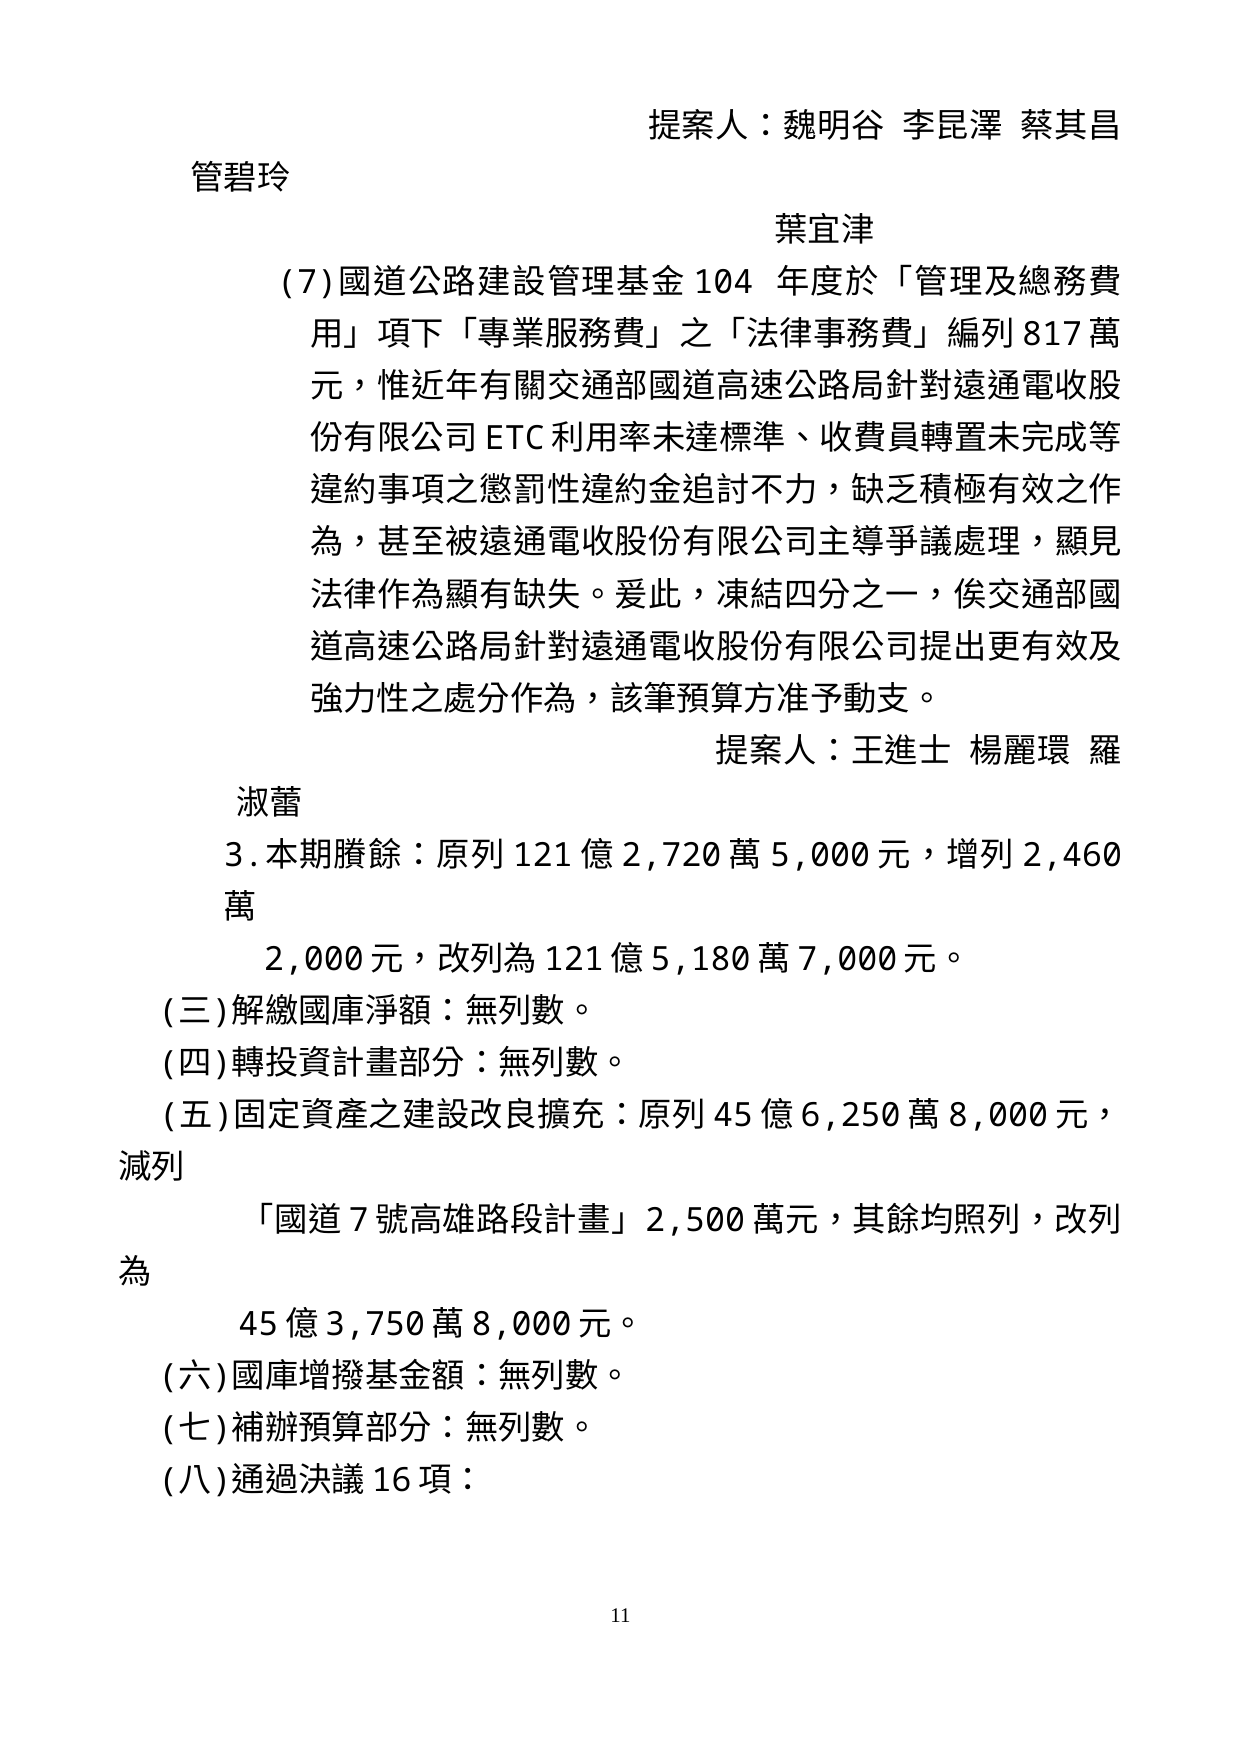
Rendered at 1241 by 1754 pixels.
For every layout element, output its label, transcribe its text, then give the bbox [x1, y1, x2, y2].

text (六)國庫增撥基金額：無列數。 [118, 1346, 1122, 1398]
text (七)補辦預算部分：無列數。 [118, 1398, 1122, 1450]
text 「國道7號高雄路段計畫」2,500萬元，其餘均照列，改列為 [118, 1189, 1122, 1293]
text 提案人：魏明谷 李昆澤 蔡其昌 管碧玲 [154, 96, 1122, 200]
text (三)解繳國庫淨額：無列數。 [118, 981, 1122, 1033]
text 提案人：王進士 楊麗環 羅淑蕾 [222, 721, 1122, 825]
text 3.本期賸餘：原列121億2,720萬5,000元，增列2,460萬 [224, 825, 1122, 929]
text (五)固定資產之建設改良擴充：原列45億6,250萬8,000元，減列 [118, 1085, 1122, 1189]
text (八)通過決議16項： [118, 1450, 1122, 1502]
text (四)轉投資計畫部分：無列數。 [118, 1033, 1122, 1085]
text 2,000元，改列為121億5,180萬7,000元。 [224, 929, 1122, 981]
text 葉宜津 [154, 200, 1122, 252]
text 45億3,750萬8,000元。 [118, 1293, 1122, 1346]
text (7)國道公路建設管理基金104 年度於「管理及總務費用」項下「專業服務費」之「法律事務費」編列817萬元，惟近年有關交通部國道高速公路局針對遠通電收股份有限公司ETC利用率未達標準、收費員轉置未完成等違約事項之懲罰性違約金追討不力，缺乏積極有效之作為，甚至被遠通電收股份有限公司主導爭議處理，顯見法律作為顯有缺失。爰此，凍結四分之一，俟交通部國道高速公路局針對遠通電收股份有限公司提出更有效及強力性之處分作為，該筆預算方准予動支。 [192, 252, 1122, 721]
